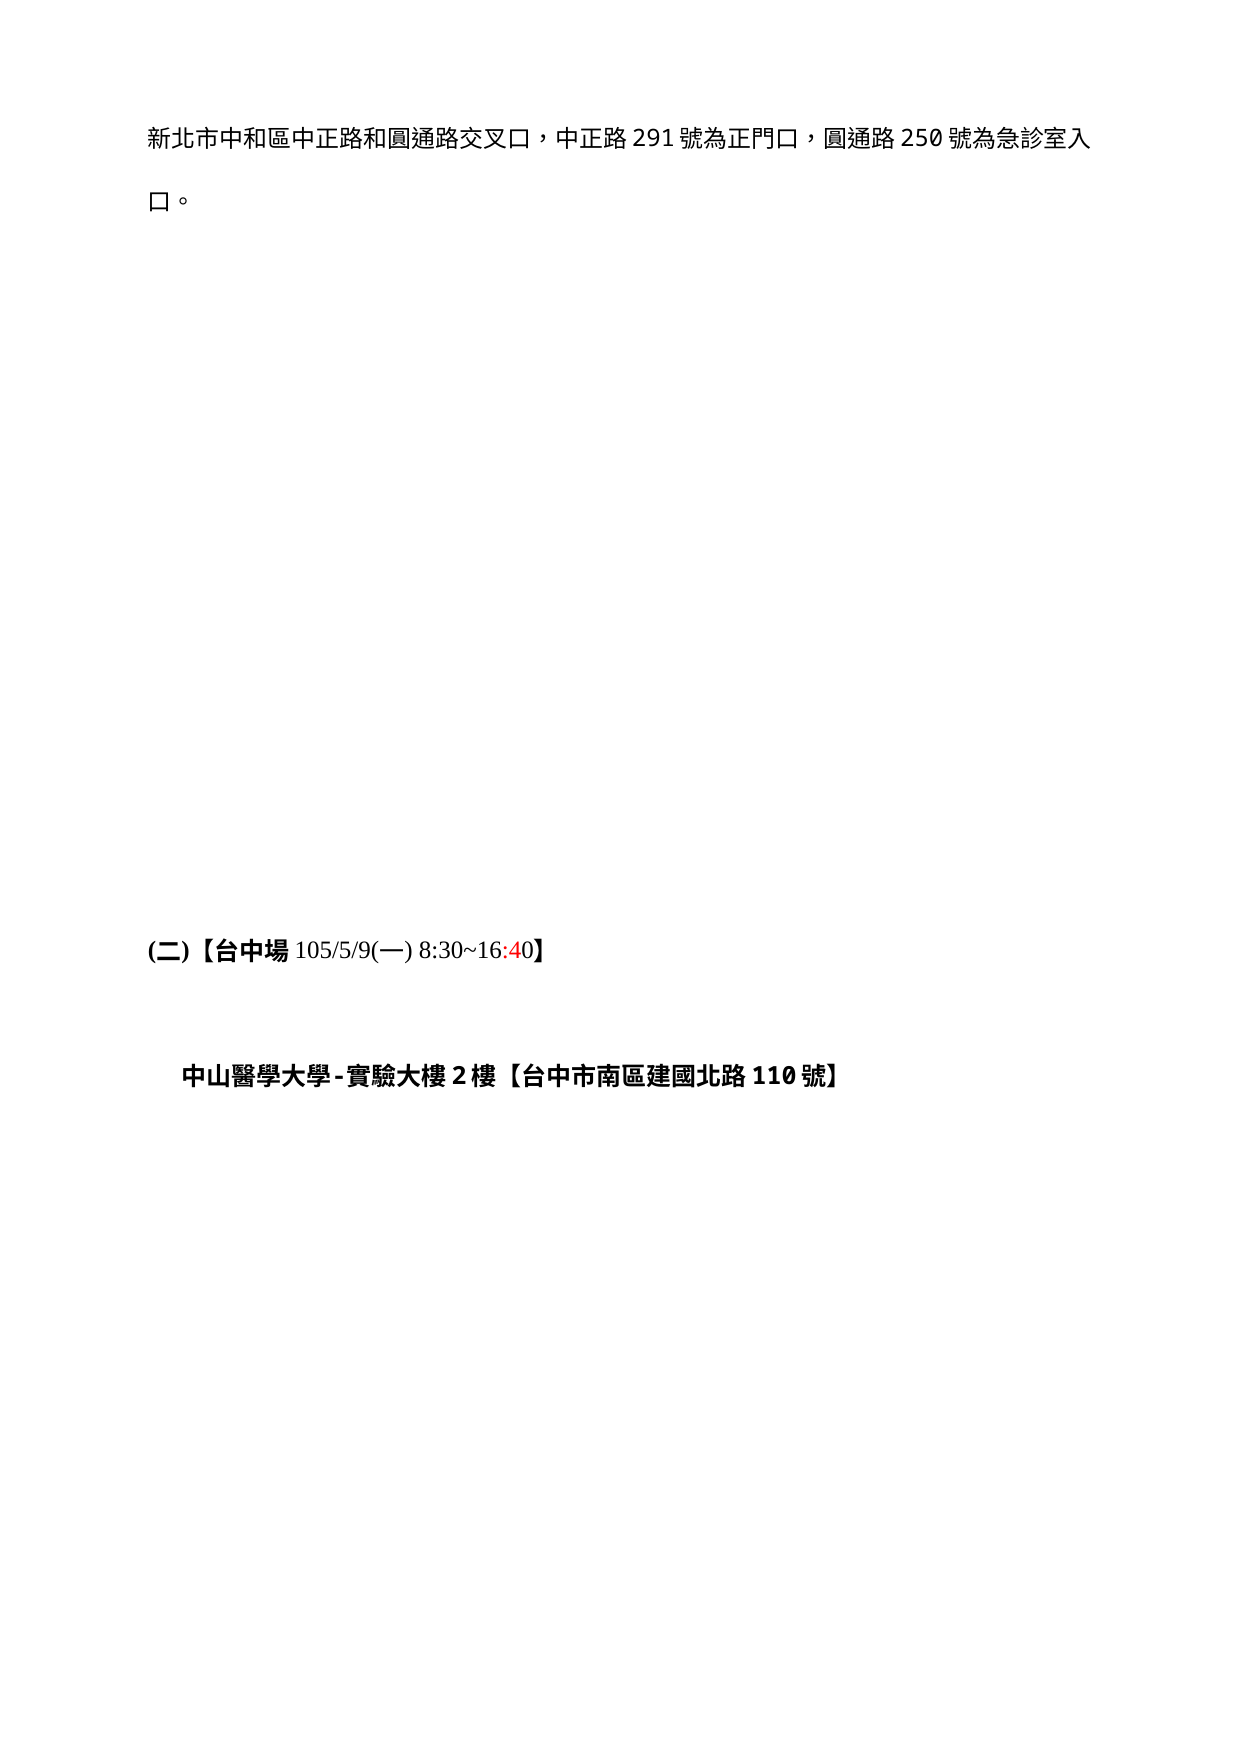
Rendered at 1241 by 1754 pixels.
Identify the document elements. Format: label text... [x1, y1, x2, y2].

text 新北市中和區中正路和圓通路交叉口，中正路291號為正門口，圓通路250號為急診室入口。 [148, 96, 1092, 221]
text 中山醫學大學-實驗大樓2樓【台中市南區建國北路110號】 [148, 1033, 1092, 1096]
text (二)【台中場105/5/9(一) 8:30~16:40】 [148, 908, 1092, 971]
